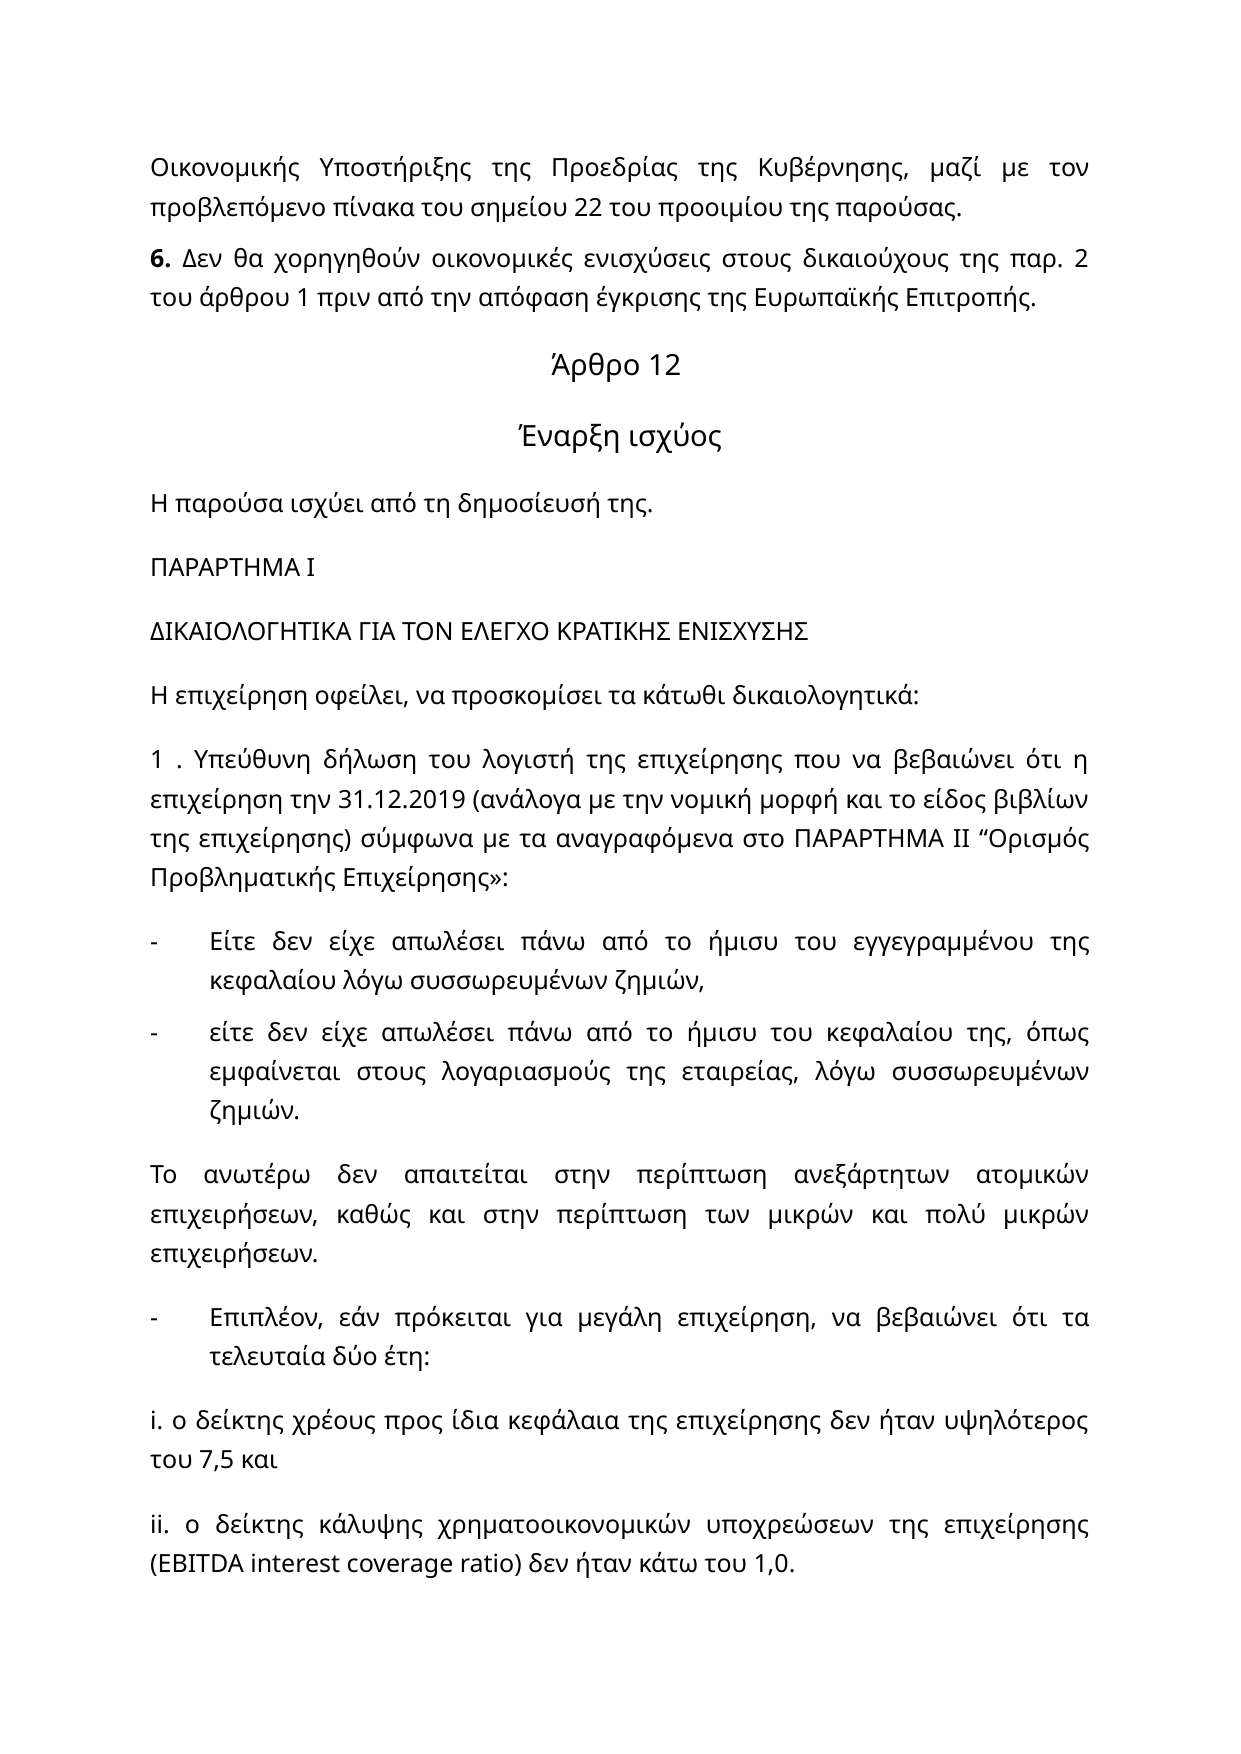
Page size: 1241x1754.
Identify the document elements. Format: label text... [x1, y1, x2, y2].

text ii. ο δείκτης κάλυψης χρηματοοικονομικών υποχρεώσεων της επιχείρησης (EBITDA interest coverage ratio) δεν ήταν κάτω του 1,0. [150, 1506, 1090, 1579]
text Η παρούσα ισχύει από τη δημοσίευσή της. [150, 485, 1090, 519]
text 6. Δεν θα χορηγηθούν οικονομικές ενισχύσεις στους δικαιούχους της παρ. 2 του άρθρου 1 πριν από την απόφαση έγκρισης της Ευρωπαϊκής Επιτροπής. [150, 241, 1090, 314]
subtitle Έναρξη ισχύος [150, 415, 1090, 454]
list - Είτε δεν είχε απωλέσει πάνω από το ήμισυ του εγγεγραμμένου της κεφαλαίου λόγω συσσωρευμένων ζημιών, [150, 924, 1090, 997]
list - είτε δεν είχε απωλέσει πάνω από το ήμισυ του κεφαλαίου της, όπως εμφαίνεται στους λογαριασμούς της εταιρείας, λόγω συσσωρευμένων ζημιών. [150, 1014, 1090, 1127]
subtitle Άρθρο 12 [150, 344, 1090, 384]
text ΠΑΡΑΡΤΗΜΑ Ι [150, 549, 1090, 584]
list - Επιπλέον, εάν πρόκειται για μεγάλη επιχείρηση, να βεβαιώνει ότι τα τελευταία δύο έτη: [150, 1299, 1090, 1373]
text Οικονομικής Υποστήριξης της Προεδρίας της Κυβέρνησης, μαζί με τον προβλεπόμενο πίνακα του σημείου 22 του προοιμίου της παρούσας. [150, 150, 1090, 223]
text ΔΙΚΑΙΟΛΟΓΗΤΙΚΑ ΓΙΑ ΤΟΝ ΕΛΕΓΧΟ ΚΡΑΤΙΚΗΣ ΕΝΙΣΧΥΣΗΣ [150, 614, 1090, 648]
text Η επιχείρηση οφείλει, να προσκομίσει τα κάτωθι δικαιολογητικά: [150, 678, 1090, 712]
text i. ο δείκτης χρέους προς ίδια κεφάλαια της επιχείρησης δεν ήταν υψηλότερος του 7,5 και [150, 1403, 1090, 1476]
text Το ανωτέρω δεν απαιτείται στην περίπτωση ανεξάρτητων ατομικών επιχειρήσεων, καθώς και στην περίπτωση των μικρών και πολύ μικρών επιχειρήσεων. [150, 1157, 1090, 1269]
text 1 . Υπεύθυνη δήλωση του λογιστή της επιχείρησης που να βεβαιώνει ότι η επιχείρηση την 31.12.2019 (ανάλογα με την νομική μορφή και το είδος βιβλίων της επιχείρησης) σύμφωνα με τα αναγραφόμενα στο ΠΑΡΑΡΤΗΜΑ ΙΙ “Ορισμός Προβληματικής Επιχείρησης»: [150, 742, 1090, 894]
